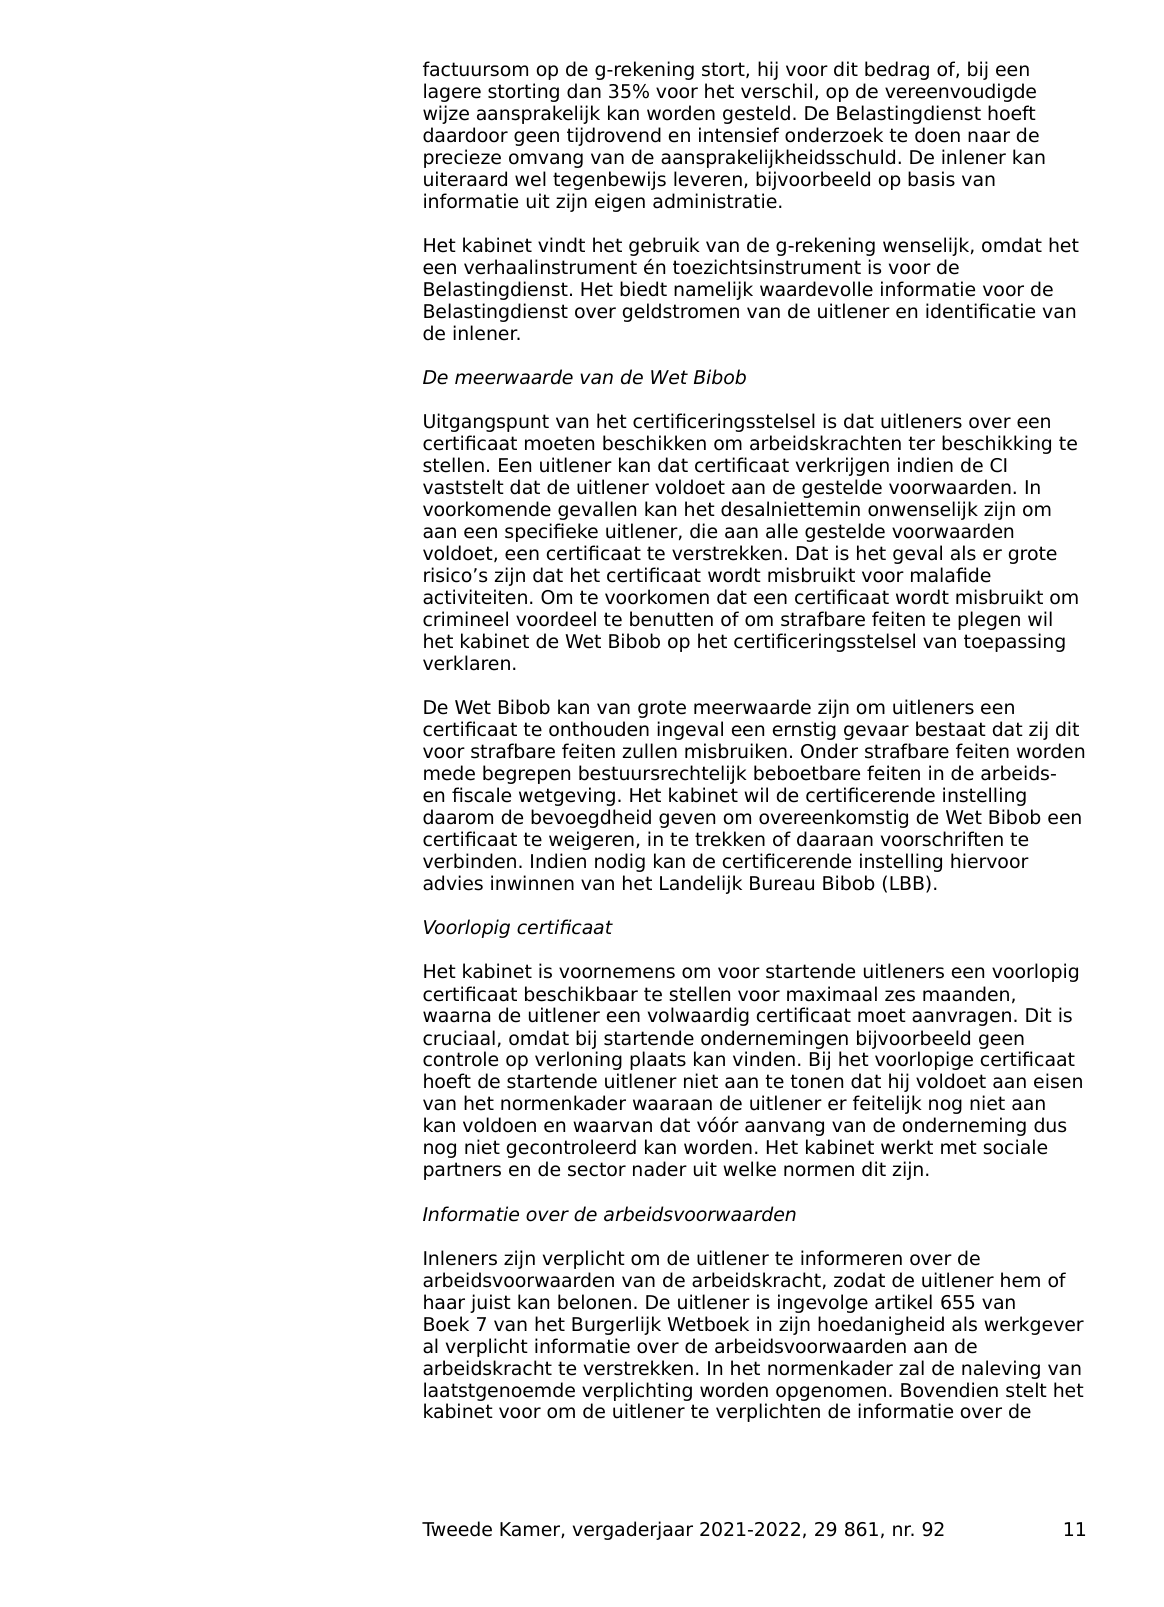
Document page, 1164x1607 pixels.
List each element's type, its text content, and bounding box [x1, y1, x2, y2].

subtitle De meerwaarde van de Wet Bibob [422, 367, 1087, 389]
text factuursom op de g-rekening stort, hij voor dit bedrag of, bij een lagere storting dan 35% voor het verschil, op de vereenvoudigde wijze aansprakelijk kan worden gesteld. De Belastingdienst hoeft daardoor geen tijdrovend en intensief onderzoek te doen naar de precieze omvang van de aansprakelijkheidsschuld. De inlener kan uiteraard wel tegenbewijs leveren, bijvoorbeeld op basis van informatie uit zijn eigen administratie. [422, 59, 1087, 213]
text Het kabinet vindt het gebruik van de g-rekening wenselijk, omdat het een verhaalinstrument én toezichtsinstrument is voor de Belastingdienst. Het biedt namelijk waardevolle informatie voor de Belastingdienst over geldstromen van de uitlener en identificatie van de inlener. [422, 235, 1087, 345]
subtitle Voorlopig certificaat [422, 917, 1087, 939]
text De Wet Bibob kan van grote meerwaarde zijn om uitleners een certificaat te onthouden ingeval een ernstig gevaar bestaat dat zij dit voor strafbare feiten zullen misbruiken. Onder strafbare feiten worden mede begrepen bestuursrechtelijk beboetbare feiten in de arbeids- en fiscale wetgeving. Het kabinet wil de certificerende instelling daarom de bevoegdheid geven om overeenkomstig de Wet Bibob een certificaat te weigeren, in te trekken of daaraan voorschriften te verbinden. Indien nodig kan de certificerende instelling hiervoor advies inwinnen van het Landelijk Bureau Bibob (LBB). [422, 697, 1087, 895]
text Inleners zijn verplicht om de uitlener te informeren over de arbeidsvoorwaarden van de arbeidskracht, zodat de uitlener hem of haar juist kan belonen. De uitlener is ingevolge artikel 655 van Boek 7 van het Burgerlijk Wetboek in zijn hoedanigheid als werkgever al verplicht informatie over de arbeidsvoorwaarden aan de arbeidskracht te verstrekken. In het normenkader zal de naleving van laatstgenoemde verplichting worden opgenomen. Bovendien stelt het kabinet voor om de uitlener te verplichten de informatie over de [422, 1248, 1087, 1423]
text Het kabinet is voornemens om voor startende uitleners een voorlopig certificaat beschikbaar te stellen voor maximaal zes maanden, waarna de uitlener een volwaardig certificaat moet aanvragen. Dit is cruciaal, omdat bij startende ondernemingen bijvoorbeeld geen controle op verloning plaats kan vinden. Bij het voorlopige certificaat hoeft de startende uitlener niet aan te tonen dat hij voldoet aan eisen van het normenkader waaraan de uitlener er feitelijk nog niet aan kan voldoen en waarvan dat vóór aanvang van de onderneming dus nog niet gecontroleerd kan worden. Het kabinet werkt met sociale partners en de sector nader uit welke normen dit zijn. [422, 961, 1087, 1181]
subtitle Informatie over de arbeidsvoorwaarden [422, 1203, 1087, 1225]
text Uitgangspunt van het certificeringsstelsel is dat uitleners over een certificaat moeten beschikken om arbeidskrachten ter beschikking te stellen. Een uitlener kan dat certificaat verkrijgen indien de CI vaststelt dat de uitlener voldoet aan de gestelde voorwaarden. In voorkomende gevallen kan het desalniettemin onwenselijk zijn om aan een specifieke uitlener, die aan alle gestelde voorwaarden voldoet, een certificaat te verstrekken. Dat is het geval als er grote risico’s zijn dat het certificaat wordt misbruikt voor malafide activiteiten. Om te voorkomen dat een certificaat wordt misbruikt om crimineel voordeel te benutten of om strafbare feiten te plegen wil het kabinet de Wet Bibob op het certificeringsstelsel van toepassing verklaren. [422, 411, 1087, 675]
